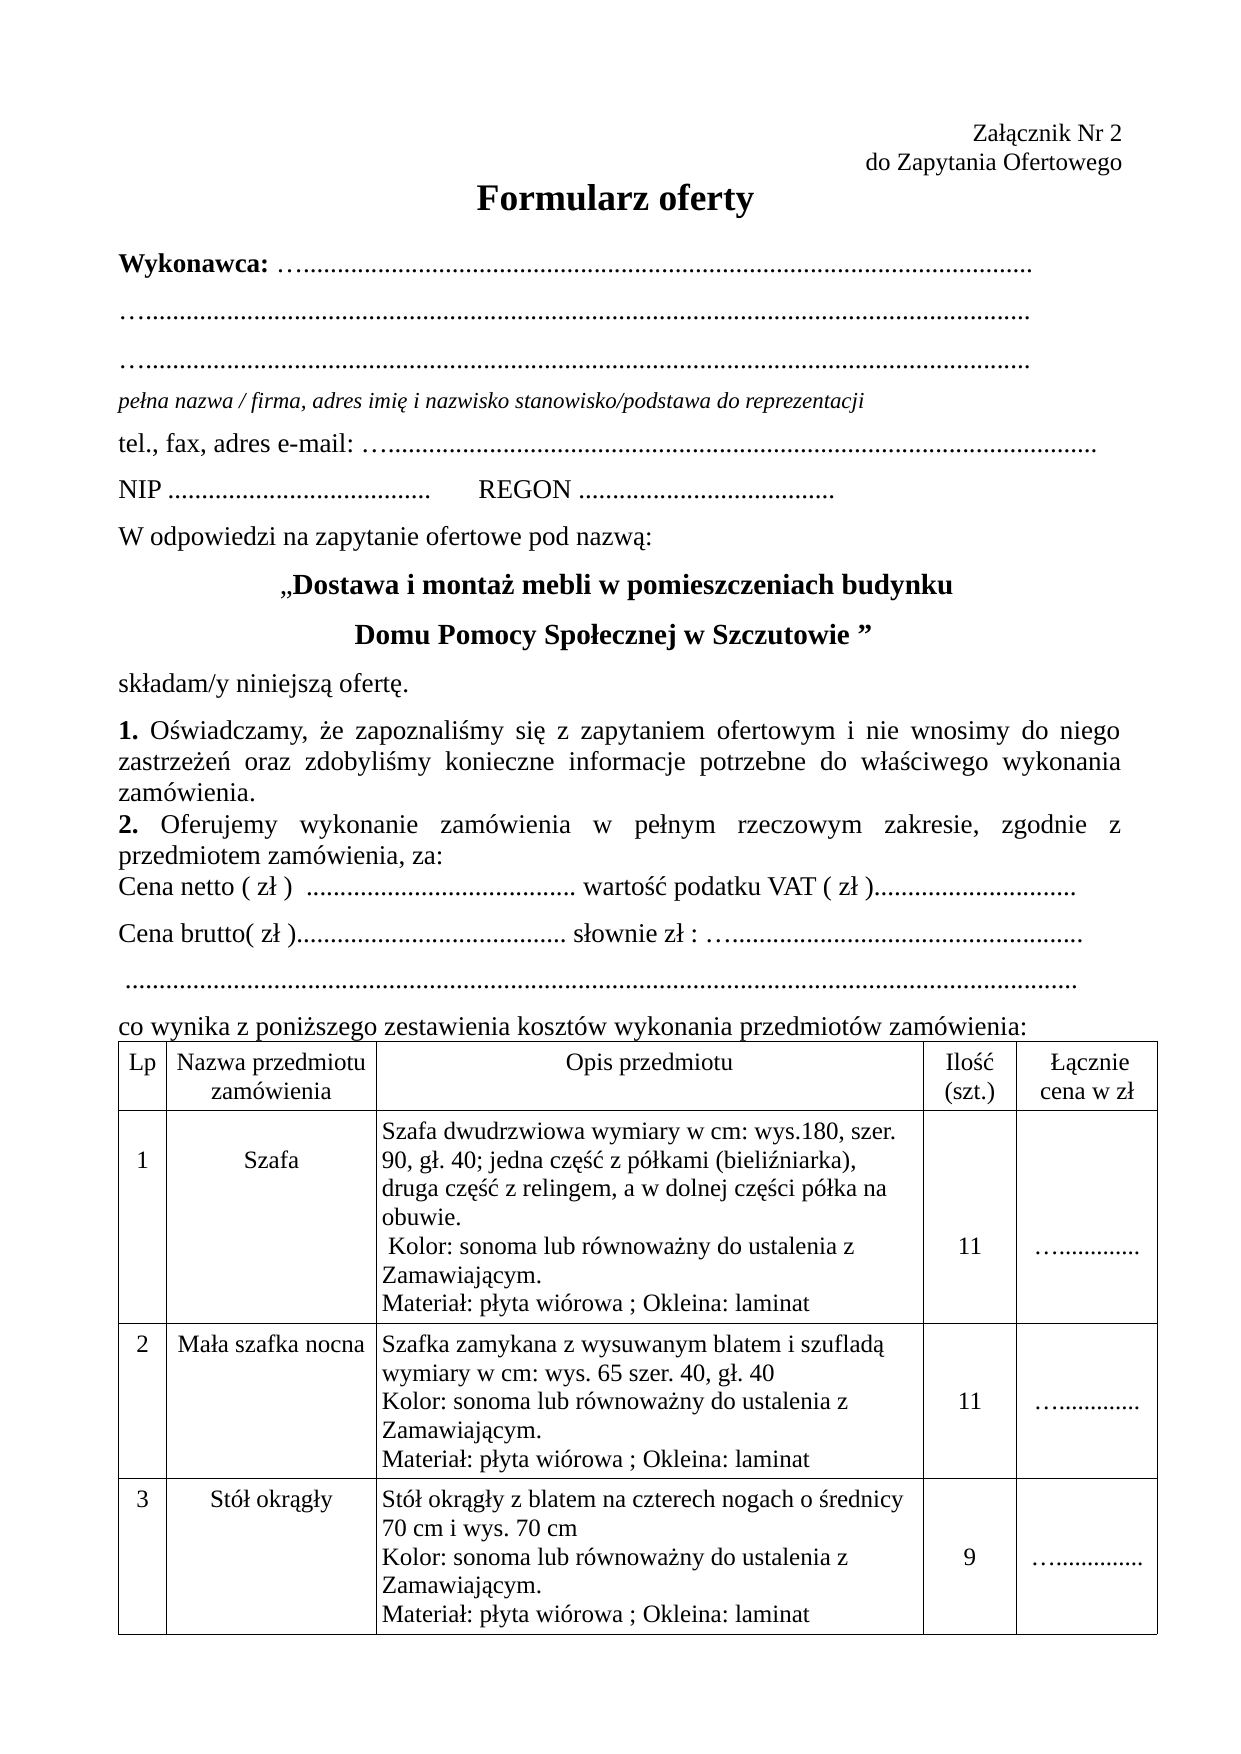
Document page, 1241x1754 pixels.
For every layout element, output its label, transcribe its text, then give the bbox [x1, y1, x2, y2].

text tel., fax, adres e-mail: …......................................................................................................... [118, 427, 1122, 458]
table_cell Szafka zamykana z wysuwanym blatem i szufladą wymiary w cm: wys. 65 szer. 40, gł. 40 Kolor: sonoma lub równoważny do ustalenia z Zamawiającym. Materiał: płyta wiórowa ; Okleina: laminat [377, 1324, 923, 1478]
text ............................................................................................................................................. [118, 963, 1122, 994]
table_cell Mała szafka nocna [167, 1324, 376, 1478]
text „Dostawa i montaż mebli w pomieszczeniach budynku [118, 567, 1122, 601]
text 2. Oferujemy wykonanie zamówienia w pełnym rzeczowym zakresie, zgodnie z przedmiotem zamówienia, za: [118, 808, 1122, 870]
table_header Lp [119, 1042, 166, 1110]
text do Zapytania Ofertowego [118, 147, 1122, 176]
text co wynika z poniższego zestawienia kosztów wykonania przedmiotów zamówienia: [118, 1010, 1122, 1041]
text składam/y niniejszą ofertę. [118, 668, 1122, 699]
table_cell Szafa dwudrzwiowa wymiary w cm: wys.180, szer. 90, gł. 40; jedna część z półkami (bieliźniarka), druga część z relingem, a w dolnej części półka na obuwie. Kolor: sonoma lub równoważny do ustalenia z Zamawiającym. Materiał: płyta wiórowa ; Okleina: laminat [377, 1111, 923, 1323]
table_cell 11 [924, 1111, 1016, 1323]
text Cena brutto( zł )........................................ słownie zł : ….................................................... [118, 917, 1122, 948]
text NIP ....................................... REGON ...................................... [118, 474, 1122, 505]
table_cell Stół okrągły [167, 1479, 376, 1634]
table_cell …............. [1017, 1324, 1157, 1478]
table_header Opis przedmiotu [377, 1042, 923, 1110]
text Domu Pomocy Społecznej w Szczutowie ” [118, 617, 1122, 651]
table_cell Szafa [167, 1111, 376, 1323]
text Formularz oferty [118, 176, 1122, 219]
text Wykonawca: …............................................................................................................ …................................................................................................................................... [118, 247, 1122, 325]
table_cell 2 [119, 1324, 166, 1478]
table_cell 11 [924, 1324, 1016, 1478]
table_header Łącznie cena w zł [1017, 1042, 1157, 1110]
table_cell …............. [1017, 1111, 1157, 1323]
table_header Nazwa przedmiotu zamówienia [167, 1042, 376, 1110]
text 1. Oświadczamy, że zapoznaliśmy się z zapytaniem ofertowym i nie wnosimy do niego zastrzeżeń oraz zdobyliśmy konieczne informacje potrzebne do właściwego wykonania zamówienia. [118, 714, 1122, 808]
table_cell 1 [119, 1111, 166, 1323]
text W odpowiedzi na zapytanie ofertowe pod nazwą: [118, 520, 1122, 551]
text Cena netto ( zł ) ........................................ wartość podatku VAT ( zł ).............................. [118, 870, 1122, 901]
table_cell ….............. [1017, 1479, 1157, 1634]
text …................................................................................................................................... pełna nazwa / firma, adres imię i nazwisko stanowisko/podstawa do reprezentacji [118, 341, 1122, 414]
table_cell 9 [924, 1479, 1016, 1634]
table_cell Stół okrągły z blatem na czterech nogach o średnicy 70 cm i wys. 70 cm Kolor: sonoma lub równoważny do ustalenia z Zamawiającym. Materiał: płyta wiórowa ; Okleina: laminat [377, 1479, 923, 1634]
table_header Ilość (szt.) [924, 1042, 1016, 1110]
text Załącznik Nr 2 [118, 118, 1122, 147]
table_cell 3 [119, 1479, 166, 1634]
